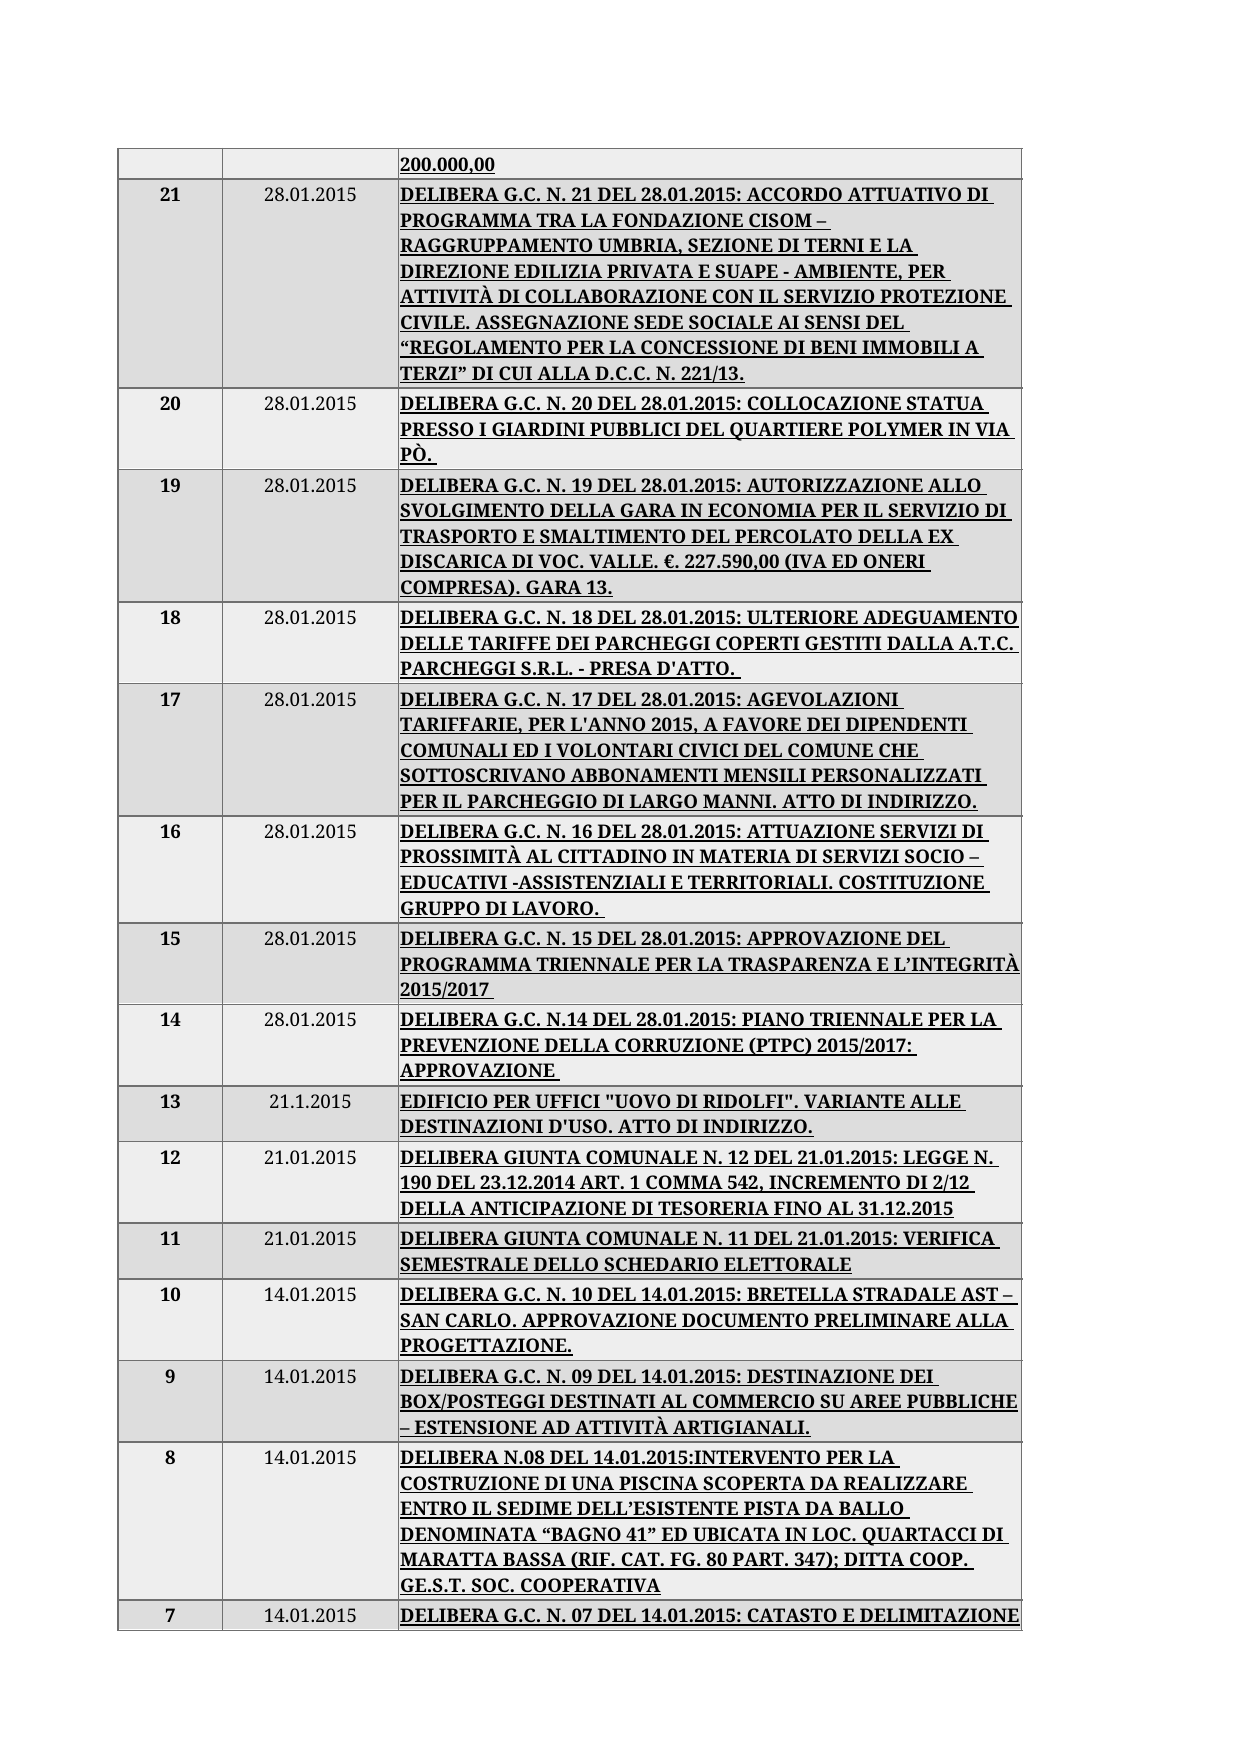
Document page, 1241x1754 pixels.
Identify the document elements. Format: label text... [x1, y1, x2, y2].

table_cell 21.01.2015 [223, 1224, 398, 1278]
table_cell 14.01.2015 [223, 1601, 398, 1629]
table_cell 11 [119, 1224, 222, 1278]
table_cell 28.01.2015 [223, 180, 398, 387]
table_cell DELIBERA G.C. N. 17 DEL 28.01.2015: AGEVOLAZIONI TARIFFARIE, PER L'ANNO 2015, A FAVORE DEI DIPENDENTI COMUNALI ED I VOLONTARI CIVICI DEL COMUNE CHE SOTTOSCRIVANO ABBONAMENTI MENSILI PERSONALIZZATI PER IL PARCHEGGIO DI LARGO MANNI. ATTO DI INDIRIZZO. [399, 684, 1021, 815]
table_cell DELIBERA G.C. N. 20 DEL 28.01.2015: COLLOCAZIONE STATUA PRESSO I GIARDINI PUBBLICI DEL QUARTIERE POLYMER IN VIA PÒ. [399, 389, 1021, 468]
table_cell DELIBERA G.C. N. 18 DEL 28.01.2015: ULTERIORE ADEGUAMENTO DELLE TARIFFE DEI PARCHEGGI COPERTI GESTITI DALLA A.T.C. PARCHEGGI S.R.L. - PRESA D'ATTO. [399, 603, 1021, 682]
table_cell 10 [119, 1280, 222, 1360]
table_cell 15 [119, 924, 222, 1003]
table_cell 21.1.2015 [223, 1087, 398, 1141]
table_cell DELIBERA G.C. N. 16 DEL 28.01.2015: ATTUAZIONE SERVIZI DI PROSSIMITÀ AL CITTADINO IN MATERIA DI SERVIZI SOCIO – EDUCATIVI -ASSISTENZIALI E TERRITORIALI. COSTITUZIONE GRUPPO DI LAVORO. [399, 817, 1021, 922]
table_cell 12 [119, 1142, 222, 1222]
table_cell DELIBERA G.C. N. 21 DEL 28.01.2015: ACCORDO ATTUATIVO DI PROGRAMMA TRA LA FONDAZIONE CISOM – RAGGRUPPAMENTO UMBRIA, SEZIONE DI TERNI E LA DIREZIONE EDILIZIA PRIVATA E SUAPE - AMBIENTE, PER ATTIVITÀ DI COLLABORAZIONE CON IL SERVIZIO PROTEZIONE CIVILE. ASSEGNAZIONE SEDE SOCIALE AI SENSI DEL “REGOLAMENTO PER LA CONCESSIONE DI BENI IMMOBILI A TERZI” DI CUI ALLA D.C.C. N. 221/13. [399, 180, 1021, 387]
table_cell 28.01.2015 [223, 603, 398, 682]
table_cell 28.01.2015 [223, 1005, 398, 1085]
table_cell 14.01.2015 [223, 1280, 398, 1360]
table_cell DELIBERA G.C. N. 09 DEL 14.01.2015: DESTINAZIONE DEI BOX/POSTEGGI DESTINATI AL COMMERCIO SU AREE PUBBLICHE – ESTENSIONE AD ATTIVITÀ ARTIGIANALI. [399, 1361, 1021, 1441]
table_cell EDIFICIO PER UFFICI "UOVO DI RIDOLFI". VARIANTE ALLE DESTINAZIONI D'USO. ATTO DI INDIRIZZO. [399, 1087, 1021, 1141]
table_cell 21.01.2015 [223, 1142, 398, 1222]
table_cell [119, 149, 222, 178]
table_cell DELIBERA G.C. N. 07 DEL 14.01.2015: CATASTO E DELIMITAZIONE [399, 1601, 1021, 1629]
table_cell DELIBERA GIUNTA COMUNALE N. 12 DEL 21.01.2015: LEGGE N. 190 DEL 23.12.2014 ART. 1 COMMA 542, INCREMENTO DI 2/12 DELLA ANTICIPAZIONE DI TESORERIA FINO AL 31.12.2015 [399, 1142, 1021, 1222]
table_cell 28.01.2015 [223, 470, 398, 601]
table_cell 28.01.2015 [223, 817, 398, 922]
table_cell 19 [119, 470, 222, 601]
table_cell 14 [119, 1005, 222, 1085]
table_cell DELIBERA G.C. N. 15 DEL 28.01.2015: APPROVAZIONE DEL PROGRAMMA TRIENNALE PER LA TRASPARENZA E L’INTEGRITÀ 2015/2017 [399, 924, 1021, 1003]
table_cell 13 [119, 1087, 222, 1141]
table_cell 28.01.2015 [223, 684, 398, 815]
table_cell [223, 149, 398, 178]
table_cell DELIBERA N.08 DEL 14.01.2015:INTERVENTO PER LA COSTRUZIONE DI UNA PISCINA SCOPERTA DA REALIZZARE ENTRO IL SEDIME DELL’ESISTENTE PISTA DA BALLO DENOMINATA “BAGNO 41” ED UBICATA IN LOC. QUARTACCI DI MARATTA BASSA (RIF. CAT. FG. 80 PART. 347); DITTA COOP. GE.S.T. SOC. COOPERATIVA [399, 1443, 1021, 1599]
table_cell 200.000,00 [399, 149, 1021, 178]
table_cell DELIBERA G.C. N. 19 DEL 28.01.2015: AUTORIZZAZIONE ALLO SVOLGIMENTO DELLA GARA IN ECONOMIA PER IL SERVIZIO DI TRASPORTO E SMALTIMENTO DEL PERCOLATO DELLA EX DISCARICA DI VOC. VALLE. €. 227.590,00 (IVA ED ONERI COMPRESA). GARA 13. [399, 470, 1021, 601]
table_cell 18 [119, 603, 222, 682]
table_cell 9 [119, 1361, 222, 1441]
table_cell DELIBERA GIUNTA COMUNALE N. 11 DEL 21.01.2015: VERIFICA SEMESTRALE DELLO SCHEDARIO ELETTORALE [399, 1224, 1021, 1278]
table_cell 20 [119, 389, 222, 468]
table_cell 21 [119, 180, 222, 387]
table_cell 7 [119, 1601, 222, 1629]
table_cell 17 [119, 684, 222, 815]
table_cell 16 [119, 817, 222, 922]
table_cell 14.01.2015 [223, 1443, 398, 1599]
table_cell DELIBERA G.C. N. 10 DEL 14.01.2015: BRETELLA STRADALE AST – SAN CARLO. APPROVAZIONE DOCUMENTO PRELIMINARE ALLA PROGETTAZIONE. [399, 1280, 1021, 1360]
table_cell DELIBERA G.C. N.14 DEL 28.01.2015: PIANO TRIENNALE PER LA PREVENZIONE DELLA CORRUZIONE (PTPC) 2015/2017: APPROVAZIONE [399, 1005, 1021, 1085]
table_cell 8 [119, 1443, 222, 1599]
table_cell 14.01.2015 [223, 1361, 398, 1441]
table_cell 28.01.2015 [223, 924, 398, 1003]
table_cell 28.01.2015 [223, 389, 398, 468]
